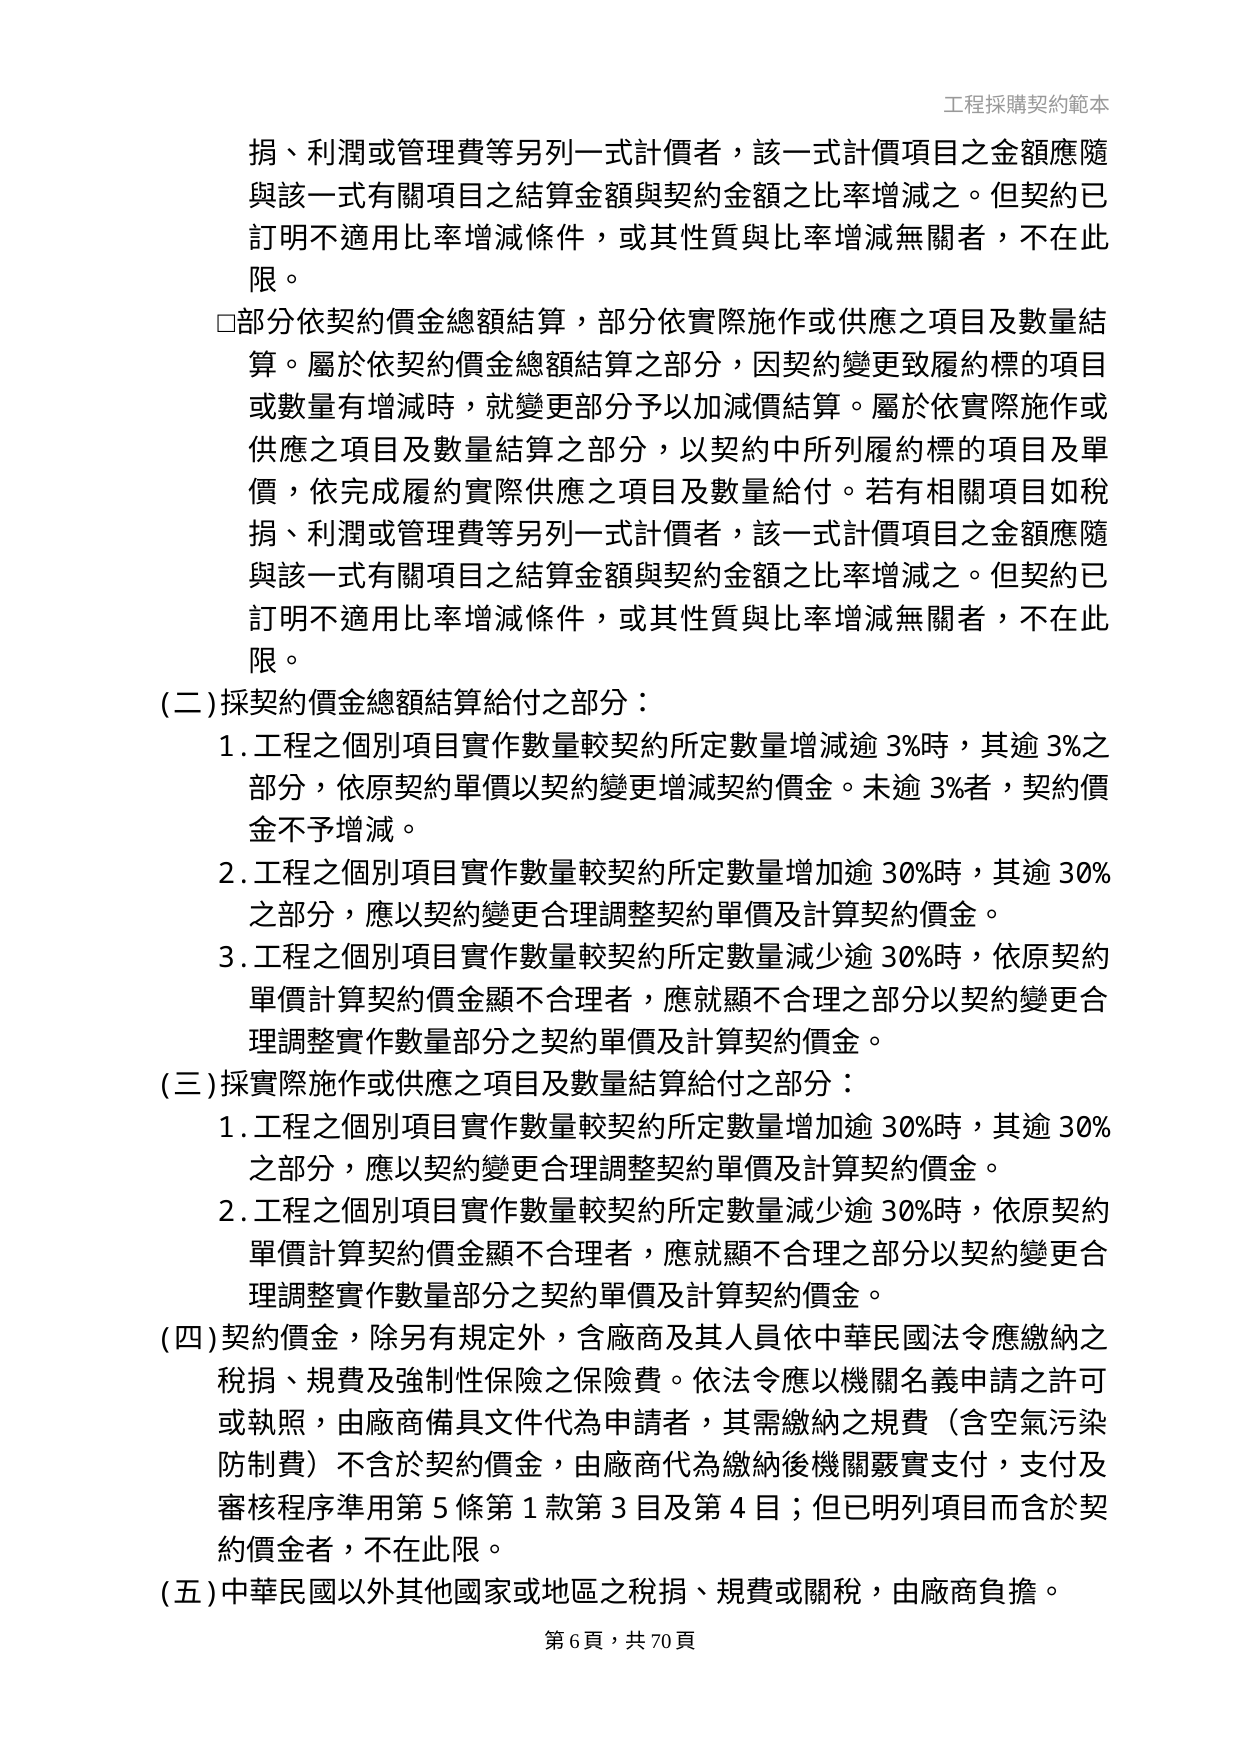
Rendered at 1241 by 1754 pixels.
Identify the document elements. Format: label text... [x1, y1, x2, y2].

text (四)契約價金，除另有規定外，含廠商及其人員依中華民國法令應繳納之稅捐、規費及強制性保險之保險費。依法令應以機關名義申請之許可或執照，由廠商備具文件代為申請者，其需繳納之規費（含空氣污染防制費）不含於契約價金，由廠商代為繳納後機關覈實支付，支付及審核程序準用第5條第1款第3目及第4目；但已明列項目而含於契約價金者，不在此限。 [156, 1315, 1110, 1569]
text 1.工程之個別項目實作數量較契約所定數量增減逾3%時，其逾3%之部分，依原契約單價以契約變更增減契約價金。未逾3%者，契約價金不予增減。 [217, 722, 1110, 849]
text 3.工程之個別項目實作數量較契約所定數量減少逾30%時，依原契約單價計算契約價金顯不合理者，應就顯不合理之部分以契約變更合理調整實作數量部分之契約單價及計算契約價金。 [217, 934, 1110, 1061]
text 捐、利潤或管理費等另列一式計價者，該一式計價項目之金額應隨與該一式有關項目之結算金額與契約金額之比率增減之。但契約已訂明不適用比率增減條件，或其性質與比率增減無關者，不在此限。 [217, 130, 1110, 299]
text 2.工程之個別項目實作數量較契約所定數量增加逾30%時，其逾30%之部分，應以契約變更合理調整契約單價及計算契約價金。 [217, 849, 1110, 934]
text 2.工程之個別項目實作數量較契約所定數量減少逾30%時，依原契約單價計算契約價金顯不合理者，應就顯不合理之部分以契約變更合理調整實作數量部分之契約單價及計算契約價金。 [217, 1188, 1110, 1315]
text (三)採實際施作或供應之項目及數量結算給付之部分： [156, 1061, 1110, 1103]
text 1.工程之個別項目實作數量較契約所定數量增加逾30%時，其逾30%之部分，應以契約變更合理調整契約單價及計算契約價金。 [217, 1103, 1110, 1188]
text (二)採契約價金總額結算給付之部分： [156, 680, 1110, 722]
text (五)中華民國以外其他國家或地區之稅捐、規費或關稅，由廠商負擔。 [156, 1569, 1110, 1611]
text □部分依契約價金總額結算，部分依實際施作或供應之項目及數量結算。屬於依契約價金總額結算之部分，因契約變更致履約標的項目或數量有增減時，就變更部分予以加減價結算。屬於依實際施作或供應之項目及數量結算之部分，以契約中所列履約標的項目及單價，依完成履約實際供應之項目及數量給付。若有相關項目如稅捐、利潤或管理費等另列一式計價者，該一式計價項目之金額應隨與該一式有關項目之結算金額與契約金額之比率增減之。但契約已訂明不適用比率增減條件，或其性質與比率增減無關者，不在此限。 [217, 299, 1110, 680]
